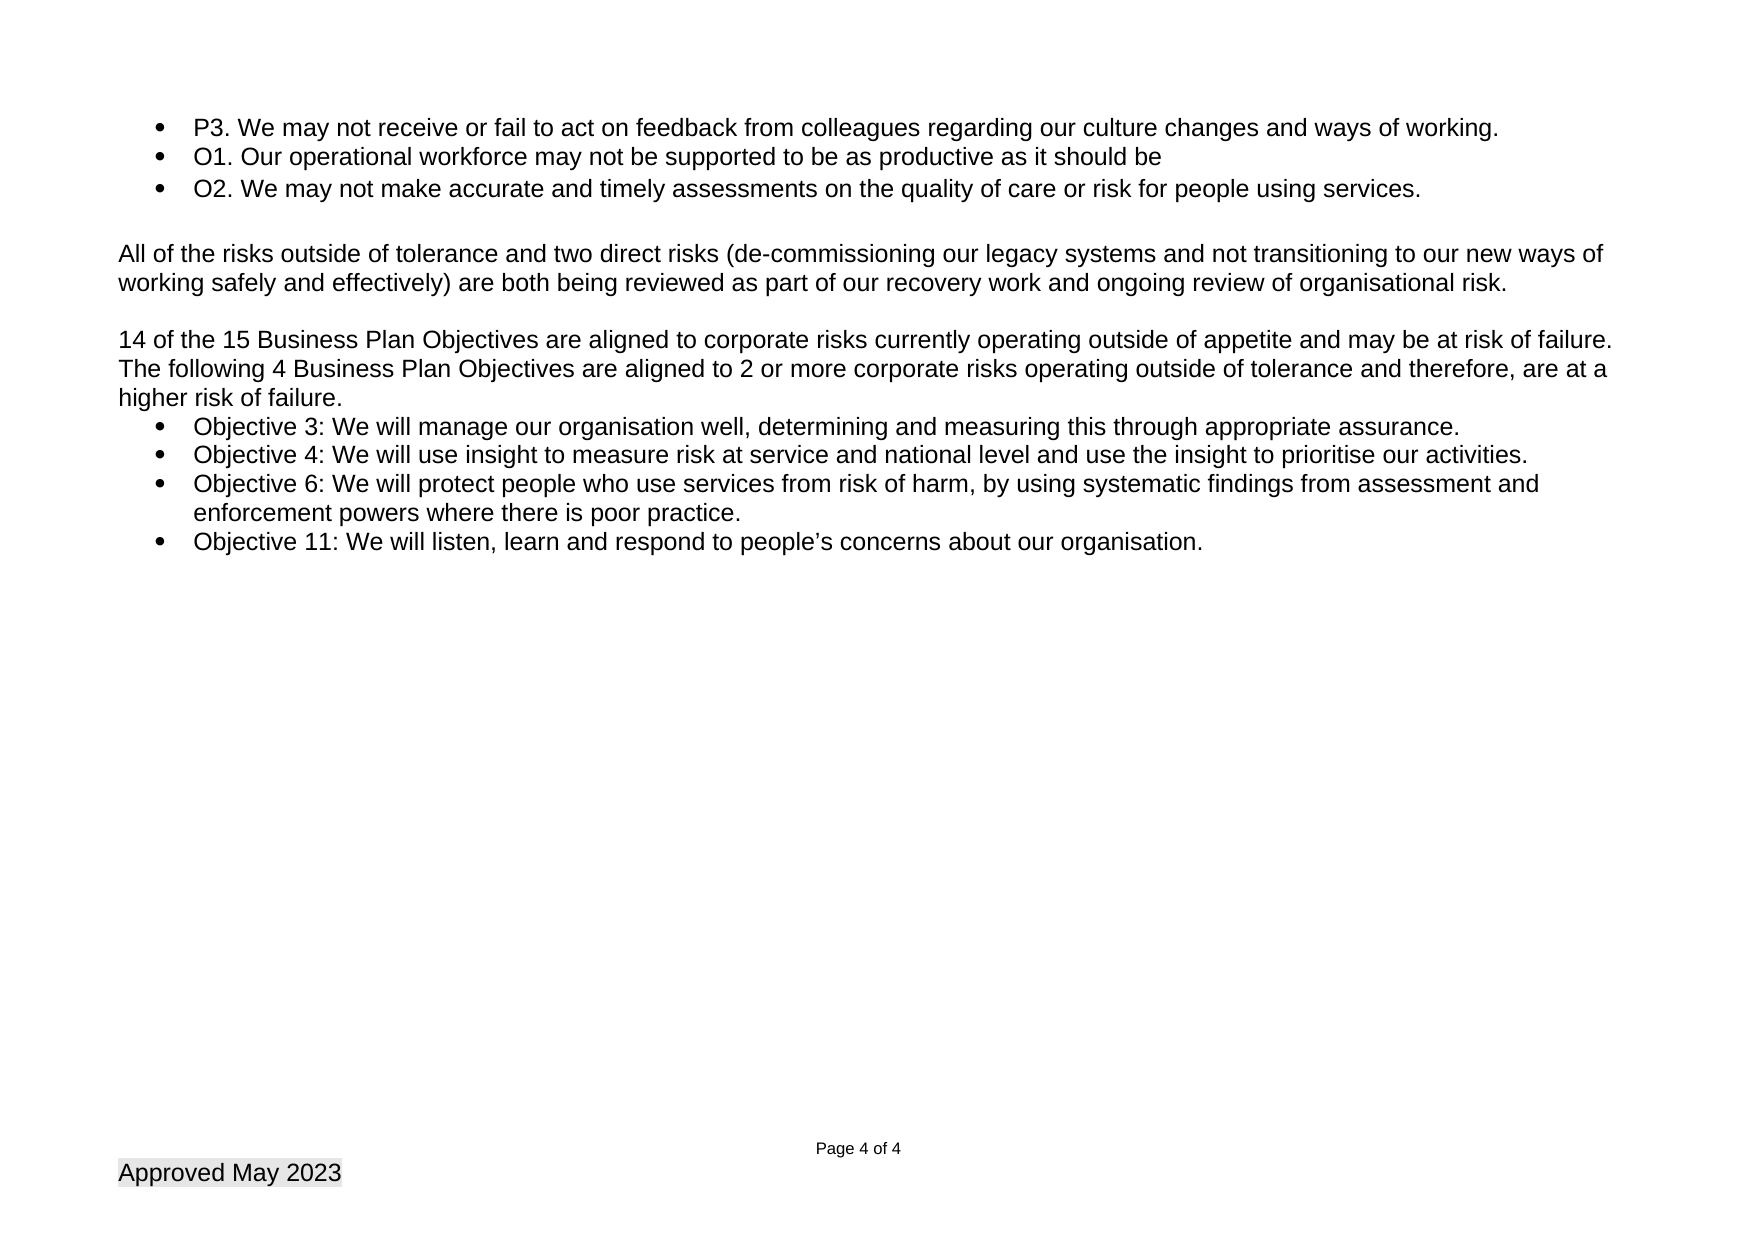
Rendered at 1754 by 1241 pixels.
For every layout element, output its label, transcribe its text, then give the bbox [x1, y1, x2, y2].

list Objective 4: We will use insight to measure risk at service and national level and use the insight to prioritise our activities. [156, 440, 1636, 469]
list O1. Our operational workforce may not be supported to be as productive as it should be [156, 142, 1636, 171]
list O2. We may not make accurate and timely assessments on the quality of care or risk for people using services. [156, 171, 1636, 239]
text All of the risks outside of tolerance and two direct risks (de-commissioning our legacy systems and not transitioning to our new ways of working safely and effectively) are both being reviewed as part of our recovery work and ongoing review of organisational risk. [118, 239, 1636, 296]
list P3. We may not receive or fail to act on feedback from colleagues regarding our culture changes and ways of working. [156, 113, 1636, 142]
list Objective 6: We will protect people who use services from risk of harm, by using systematic findings from assessment and enforcement powers where there is poor practice. [156, 469, 1636, 527]
text 14 of the 15 Business Plan Objectives are aligned to corporate risks currently operating outside of appetite and may be at risk of failure. The following 4 Business Plan Objectives are aligned to 2 or more corporate risks operating outside of tolerance and therefore, are at a higher risk of failure. [118, 325, 1636, 411]
list Objective 3: We will manage our organisation well, determining and measuring this through appropriate assurance. [156, 411, 1636, 440]
list Objective 11: We will listen, learn and respond to people’s concerns about our organisation. [156, 527, 1636, 556]
